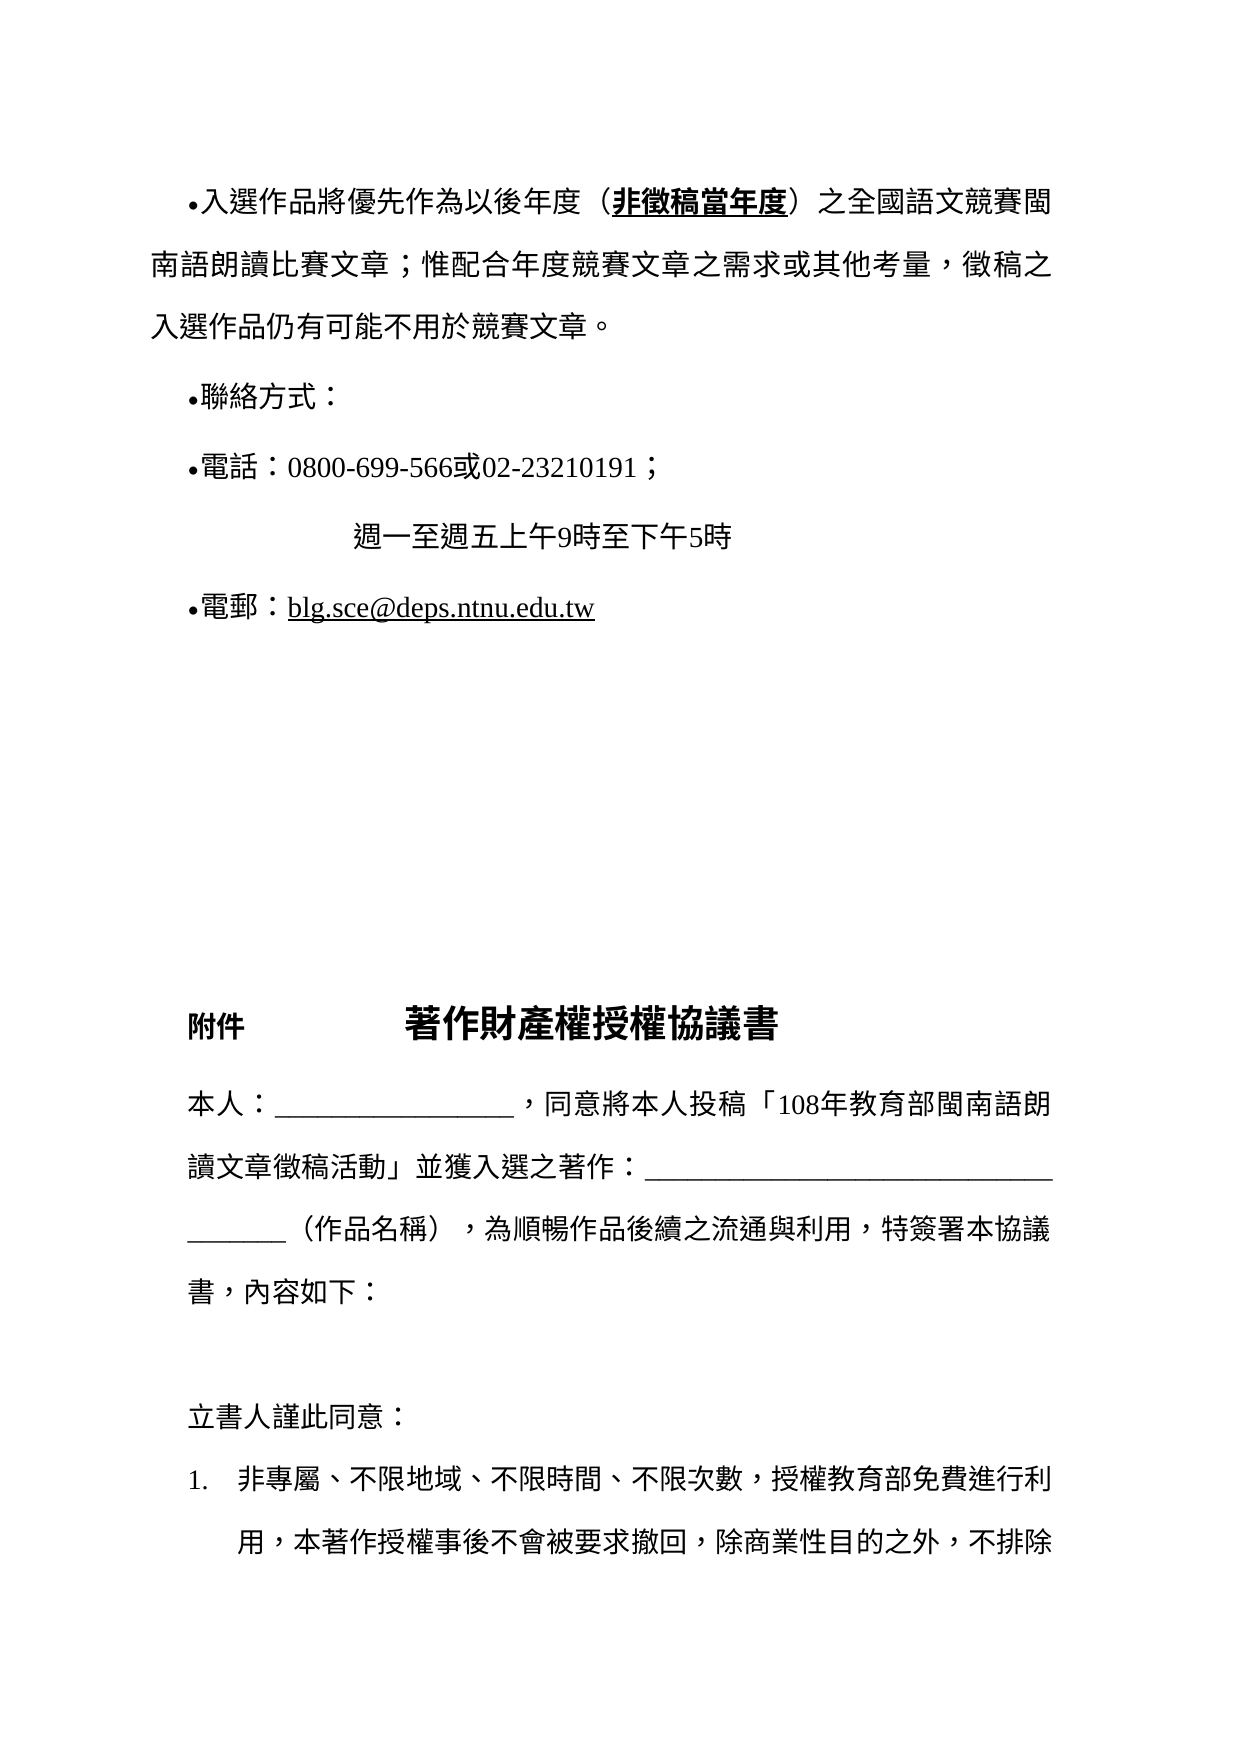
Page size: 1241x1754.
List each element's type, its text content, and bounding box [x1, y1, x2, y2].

text 週一至週五上午9時至下午5時 [353, 493, 1053, 556]
list 電話：0800-699-566或02-23210191； [150, 423, 1053, 486]
text 立書人謹此同意： [187, 1373, 1053, 1436]
text 附件 著作財產權授權協議書 [187, 979, 1053, 1042]
list 電郵：blg.sce@deps.ntnu.edu.tw [150, 563, 1053, 626]
list 入選作品將優先作為以後年度（非徵稿當年度）之全國語文競賽閩南語朗讀比賽文章；惟配合年度競賽文章之需求或其他考量，徵稿之入選作品仍有可能不用於競賽文章。 [150, 158, 1053, 346]
text 1. 非專屬、不限地域、不限時間、不限次數，授權教育部免費進行利用，本著作授權事後不會被要求撤回，除商業性目的之外，不排除 [187, 1436, 1053, 1561]
list 聯絡方式： [150, 353, 1053, 416]
text 本人：_________________，同意將本人投稿「108年教育部閩南語朗讀文章徵稿活動」並獲入選之著作：____________________________________（作品名稱），為順暢作品後續之流通與利用，特簽署本協議書，內容如下： [187, 1061, 1053, 1311]
